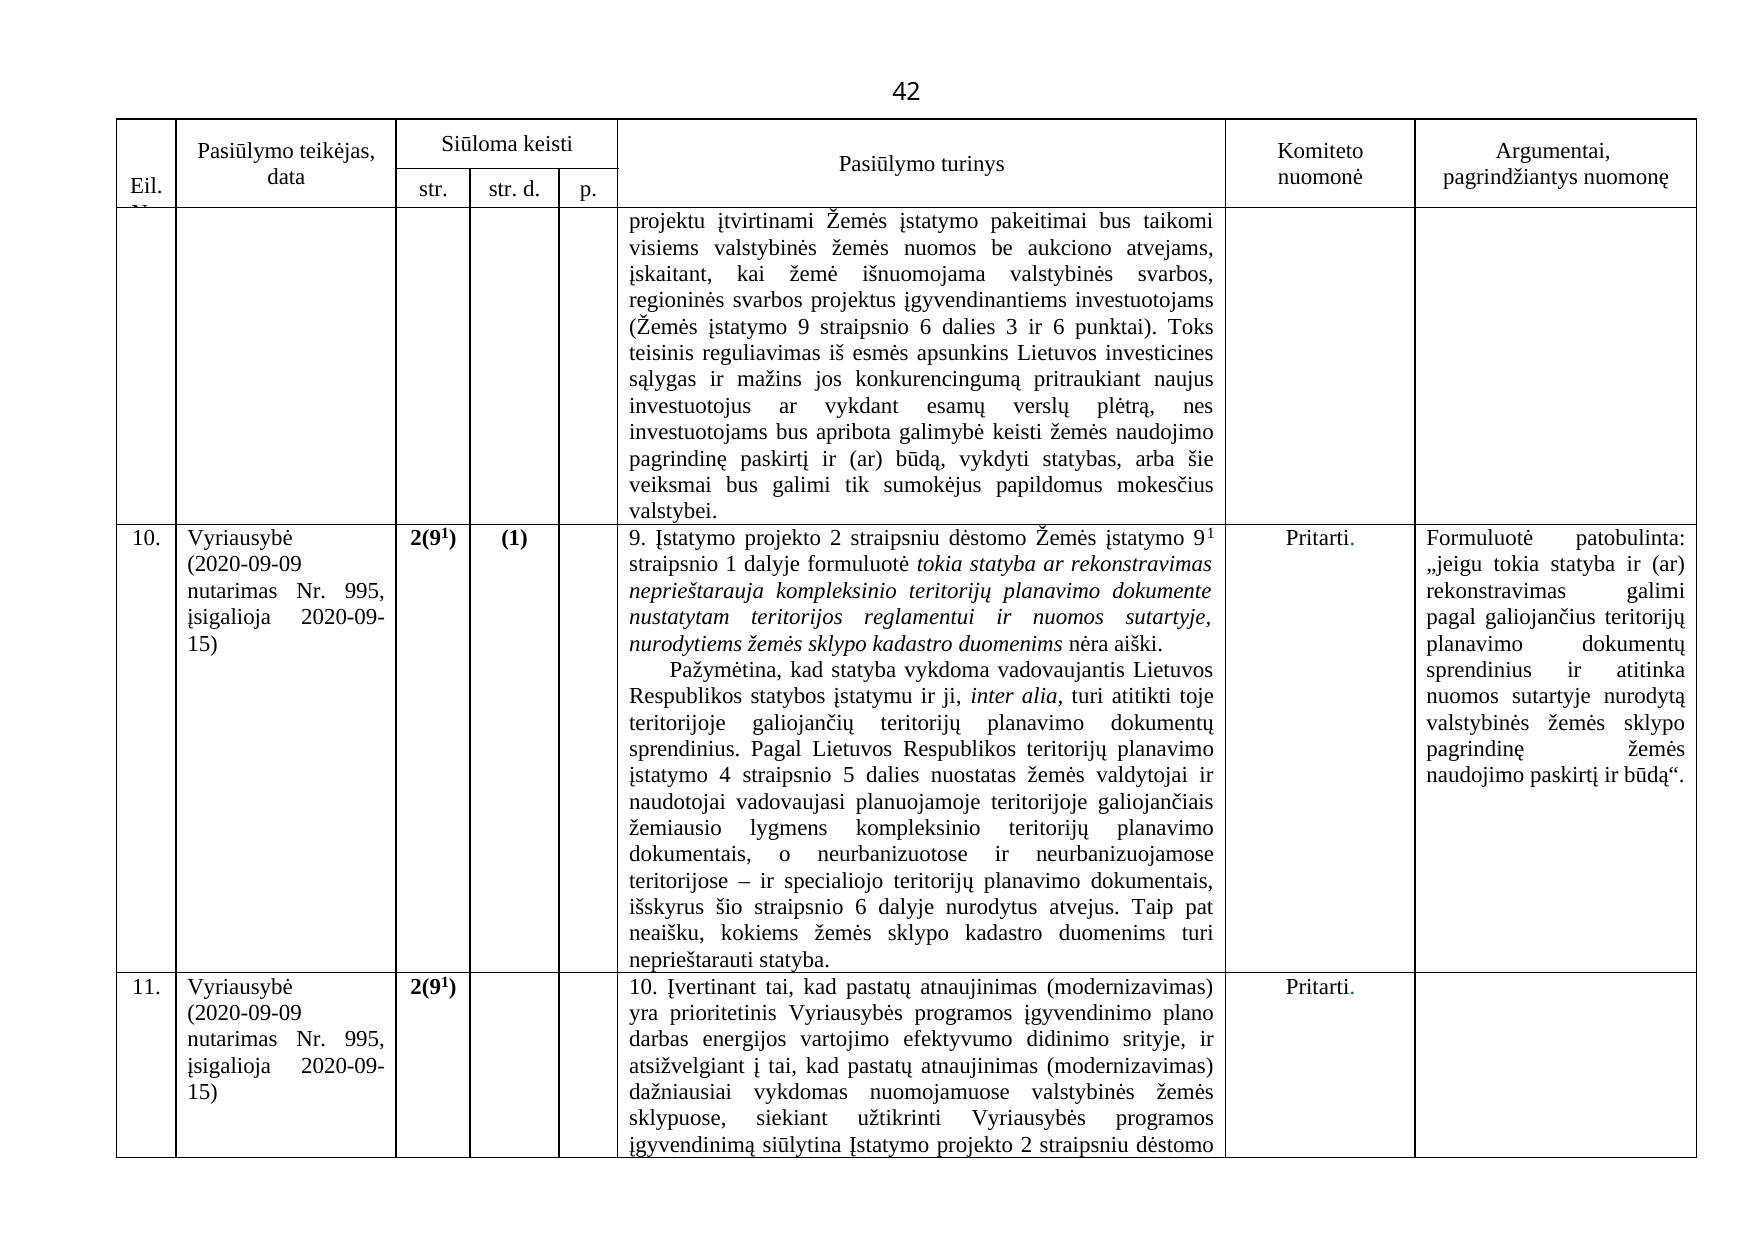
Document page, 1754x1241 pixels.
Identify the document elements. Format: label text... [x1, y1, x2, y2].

table_cell projektu įtvirtinami Žemės įstatymo pakeitimai bus taikomi visiems valstybinės žemės nuomos be aukciono atvejams, įskaitant, kai žemė išnuomojama valstybinės svarbos, regioninės svarbos projektus įgyvendinantiems investuotojams (Žemės įstatymo 9 straipsnio 6 dalies 3 ir 6 punktai). Toks teisinis reguliavimas iš esmės apsunkins Lietuvos investicines sąlygas ir mažins jos konkurencingumą pritraukiant naujus investuotojus ar vykdant esamų verslų plėtrą, nes investuotojams bus apribota galimybė keisti žemės naudojimo pagrindinę paskirtį ir (ar) būdą, vykdyti statybas, arba šie veiksmai bus galimi tik sumokėjus papildomus mokesčius valstybei. [618, 208, 1225, 524]
table_header Komiteto nuomonė [1226, 120, 1414, 207]
table_cell [1416, 973, 1696, 1157]
table_cell 10. Įvertinant tai, kad pastatų atnaujinimas (modernizavimas) yra prioritetinis Vyriausybės programos įgyvendinimo plano darbas energijos vartojimo efektyvumo didinimo srityje, ir atsižvelgiant į tai, kad pastatų atnaujinimas (modernizavimas) dažniausiai vykdomas nuomojamuose valstybinės žemės sklypuose, siekiant užtikrinti Vyriausybės programos įgyvendinimą siūlytina Įstatymo projekto 2 straipsniu dėstomo [618, 973, 1225, 1157]
table_cell [560, 973, 617, 1157]
table_cell str. d. [471, 169, 558, 207]
table_cell (1) [471, 525, 558, 972]
table_cell Vyriausybė (2020-09-09 nutarimas Nr. 995, įsigalioja 2020-09-15) [177, 973, 395, 1157]
table_header Pasiūlymo teikėjas, data [177, 120, 395, 207]
table_cell [397, 208, 469, 524]
table_header Siūloma keisti [397, 120, 617, 167]
table_cell str. [397, 169, 469, 207]
table_cell [177, 208, 395, 524]
table_header Pasiūlymo turinys [618, 120, 1225, 207]
table_cell Pritarti. [1226, 525, 1414, 972]
table_cell [560, 525, 617, 972]
table_cell 9. [117, 208, 175, 524]
table_cell 9. Įstatymo projekto 2 straipsniu dėstomo Žemės įstatymo 91 straipsnio 1 dalyje formuluotė tokia statyba ar rekonstravimas neprieštarauja kompleksinio teritorijų planavimo dokumente nustatytam teritorijos reglamentui ir nuomos sutartyje, nurodytiems žemės sklypo kadastro duomenims nėra aiški. Pažymėtina, kad statyba vykdoma vadovaujantis Lietuvos Respublikos statybos įstatymu ir ji, inter alia, turi atitikti toje teritorijoje galiojančių teritorijų planavimo dokumentų sprendinius. Pagal Lietuvos Respublikos teritorijų planavimo įstatymo 4 straipsnio 5 dalies nuostatas žemės valdytojai ir naudotojai vadovaujasi planuojamoje teritorijoje galiojančiais žemiausio lygmens kompleksinio teritorijų planavimo dokumentais, o neurbanizuotose ir neurbanizuojamose teritorijose – ir specialiojo teritorijų planavimo dokumentais, išskyrus šio straipsnio 6 dalyje nurodytus atvejus. Taip pat neaišku, kokiems žemės sklypo kadastro duomenims turi neprieštarauti statyba. [618, 525, 1225, 972]
table_cell Vyriausybė (2020-09-09 nutarimas Nr. 995, įsigalioja 2020-09-15) [177, 525, 395, 972]
table_cell [471, 208, 558, 524]
table_cell 2(91) [397, 525, 469, 972]
table_cell 2(91) [397, 973, 469, 1157]
table_header Eil. Nr. [117, 120, 175, 207]
table_cell p. [560, 169, 617, 207]
table_cell Formuluotė patobulinta: „jeigu tokia statyba ir (ar) rekonstravimas galimi pagal galiojančius teritorijų planavimo dokumentų sprendinius ir atitinka nuomos sutartyje nurodytą valstybinės žemės sklypo pagrindinę žemės naudojimo paskirtį ir būdą“. [1416, 525, 1696, 972]
table_cell [471, 973, 558, 1157]
table_cell [1416, 208, 1696, 524]
table_cell [560, 208, 617, 524]
table_cell 10. [117, 525, 175, 972]
table_cell [1226, 208, 1414, 524]
table_cell 11. [117, 973, 175, 1157]
table_header Argumentai, pagrindžiantys nuomonę [1416, 120, 1696, 207]
table_cell Pritarti. [1226, 973, 1414, 1157]
